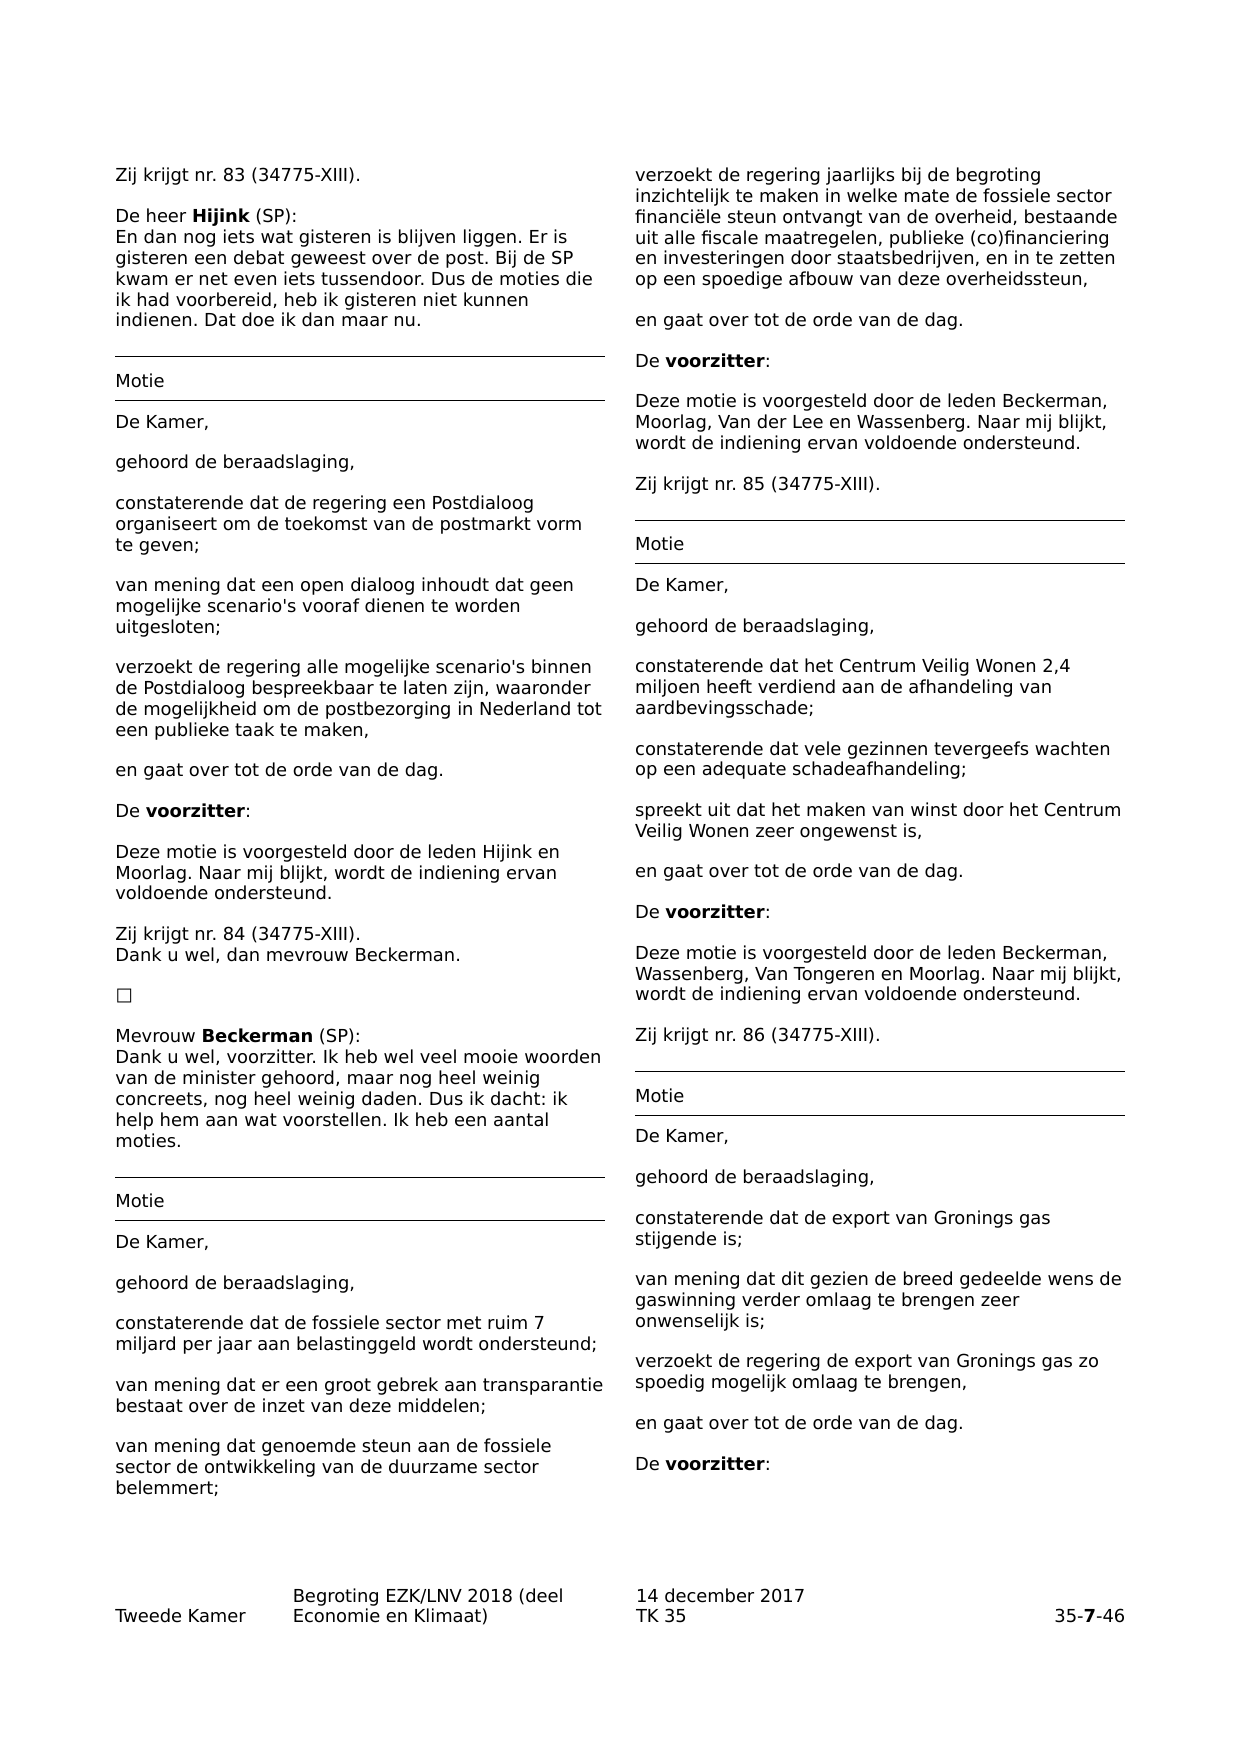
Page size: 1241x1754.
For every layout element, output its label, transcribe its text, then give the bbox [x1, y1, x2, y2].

text gehoord de beraadslaging, [635, 615, 1125, 636]
text verzoekt de regering jaarlijks bij de begroting inzichtelijk te maken in welke mate de fossiele sector financiële steun ontvangt van de overheid, bestaande uit alle fiscale maatregelen, publieke (co)financiering en investeringen door staatsbedrijven, en in te zetten op een spoedige afbouw van deze overheidssteun, [635, 165, 1125, 290]
text De Kamer, [635, 1126, 1125, 1147]
text De voorzitter: [115, 801, 605, 822]
text De voorzitter: [635, 350, 1125, 371]
text De Kamer, [115, 1232, 605, 1252]
text constaterende dat de fossiele sector met ruim 7 miljard per jaar aan belastinggeld wordt ondersteund; [115, 1313, 605, 1355]
text constaterende dat de export van Gronings gas stijgende is; [635, 1208, 1125, 1249]
text Deze motie is voorgesteld door de leden Hijink en Moorlag. Naar mij blijkt, wordt de indiening ervan voldoende ondersteund. [115, 842, 605, 904]
text Mevrouw Beckerman (SP): [115, 1026, 605, 1047]
text verzoekt de regering alle mogelijke scenario's binnen de Postdialoog bespreekbaar te laten zijn, waaronder de mogelijkheid om de postbezorging in Nederland tot een publieke taak te maken, [115, 657, 605, 740]
text Motie [115, 1191, 605, 1212]
text gehoord de beraadslaging, [115, 452, 605, 473]
text De voorzitter: [635, 902, 1125, 923]
text Zij krijgt nr. 85 (34775-XIII). [635, 473, 1125, 494]
text ⬜ [115, 986, 605, 1006]
text van mening dat dit gezien de breed gedeelde wens de gaswinning verder omlaag te brengen zeer onwenselijk is; [635, 1269, 1125, 1331]
text constaterende dat vele gezinnen tevergeefs wachten op een adequate schadeafhandeling; [635, 738, 1125, 780]
text Motie [635, 534, 1125, 555]
text Motie [115, 371, 605, 392]
text spreekt uit dat het maken van winst door het Centrum Veilig Wonen zeer ongewenst is, [635, 800, 1125, 841]
text De Kamer, [115, 412, 605, 432]
text De voorzitter: [635, 1453, 1125, 1474]
text gehoord de beraadslaging, [635, 1167, 1125, 1188]
text Deze motie is voorgesteld door de leden Beckerman, Moorlag, Van der Lee en Wassenberg. Naar mij blijkt, wordt de indiening ervan voldoende ondersteund. [635, 391, 1125, 453]
text constaterende dat de regering een Postdialoog organiseert om de toekomst van de postmarkt vorm te geven; [115, 493, 605, 555]
text verzoekt de regering de export van Gronings gas zo spoedig mogelijk omlaag te brengen, [635, 1351, 1125, 1393]
text constaterende dat het Centrum Veilig Wonen 2,4 miljoen heeft verdiend aan de afhandeling van aardbevingsschade; [635, 656, 1125, 718]
text gehoord de beraadslaging, [115, 1272, 605, 1293]
text van mening dat een open dialoog inhoudt dat geen mogelijke scenario's vooraf dienen te worden uitgesloten; [115, 575, 605, 637]
text en gaat over tot de orde van de dag. [635, 861, 1125, 882]
text De heer Hijink (SP): [115, 206, 605, 227]
text van mening dat er een groot gebrek aan transparantie bestaat over de inzet van deze middelen; [115, 1375, 605, 1416]
text van mening dat genoemde steun aan de fossiele sector de ontwikkeling van de duurzame sector belemmert; [115, 1436, 605, 1498]
text Motie [635, 1086, 1125, 1106]
text En dan nog iets wat gisteren is blijven liggen. Er is gisteren een debat geweest over de post. Bij de SP kwam er net even iets tussendoor. Dus de moties die ik had voorbereid, heb ik gisteren niet kunnen indienen. Dat doe ik dan maar nu. [115, 227, 605, 331]
text Dank u wel, voorzitter. Ik heb wel veel mooie woorden van de minister gehoord, maar nog heel weinig concreets, nog heel weinig daden. Dus ik dacht: ik help hem aan wat voorstellen. Ik heb een aantal moties. [115, 1047, 605, 1151]
text De Kamer, [635, 575, 1125, 595]
text Deze motie is voorgesteld door de leden Beckerman, Wassenberg, Van Tongeren en Moorlag. Naar mij blijkt, wordt de indiening ervan voldoende ondersteund. [635, 943, 1125, 1005]
text Zij krijgt nr. 86 (34775-XIII). [635, 1025, 1125, 1046]
text en gaat over tot de orde van de dag. [635, 1413, 1125, 1433]
text Dank u wel, dan mevrouw Beckerman. [115, 945, 605, 966]
text en gaat over tot de orde van de dag. [635, 310, 1125, 330]
text en gaat over tot de orde van de dag. [115, 760, 605, 781]
text Zij krijgt nr. 84 (34775-XIII). [115, 924, 605, 945]
text Zij krijgt nr. 83 (34775-XIII). [115, 165, 605, 186]
